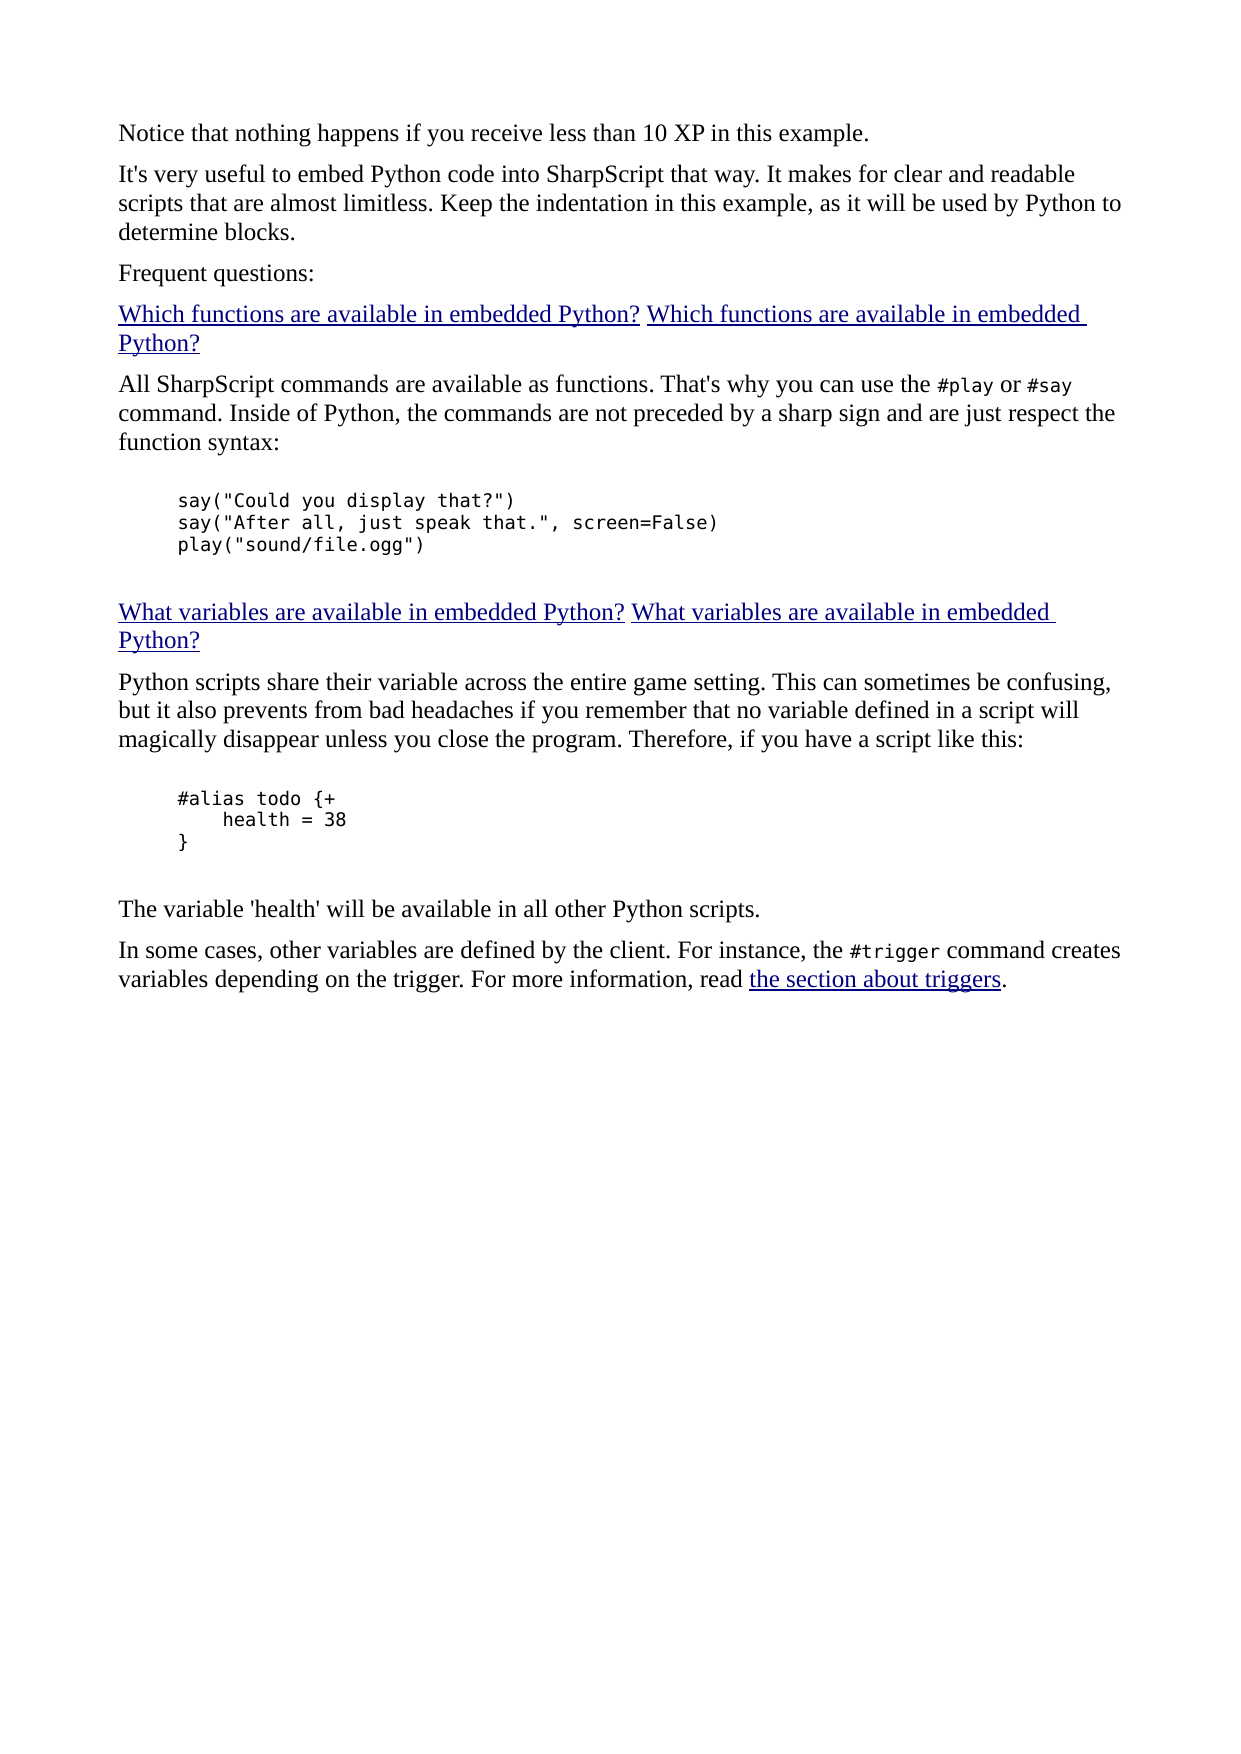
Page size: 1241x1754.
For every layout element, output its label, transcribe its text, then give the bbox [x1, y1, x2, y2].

text The variable 'health' will be available in all other Python scripts. [118, 894, 1122, 923]
text What variables are available in embedded Python? What variables are available in embedded Python? [118, 597, 1122, 654]
text Python scripts share their variable across the entire game setting. This can sometimes be confusing, but it also prevents from bad headaches if you remember that no variable defined in a script will magically disappear unless you close the program. Therefore, if you have a script like this: [118, 667, 1122, 753]
text #alias todo {+ health = 38 } [177, 766, 1063, 853]
text All SharpScript commands are available as functions. That's why you can use the #play or #say command. Inside of Python, the commands are not preceded by a sharp sign and are just respect the function syntax: [118, 369, 1122, 456]
text say("Could you display that?") say("After all, just speak that.", screen=False) play("sound/file.ogg") [177, 468, 1063, 556]
text Which functions are available in embedded Python? Which functions are available in embedded Python? [118, 299, 1122, 357]
text Frequent questions: [118, 258, 1122, 287]
text Notice that nothing happens if you receive less than 10 XP in this example. [118, 118, 1122, 147]
text In some cases, other variables are defined by the client. For instance, the #trigger command creates variables depending on the trigger. For more information, read the section about triggers. [118, 936, 1122, 993]
text It's very useful to embed Python code into SharpScript that way. It makes for clear and readable scripts that are almost limitless. Keep the indentation in this example, as it will be used by Python to determine blocks. [118, 159, 1122, 246]
